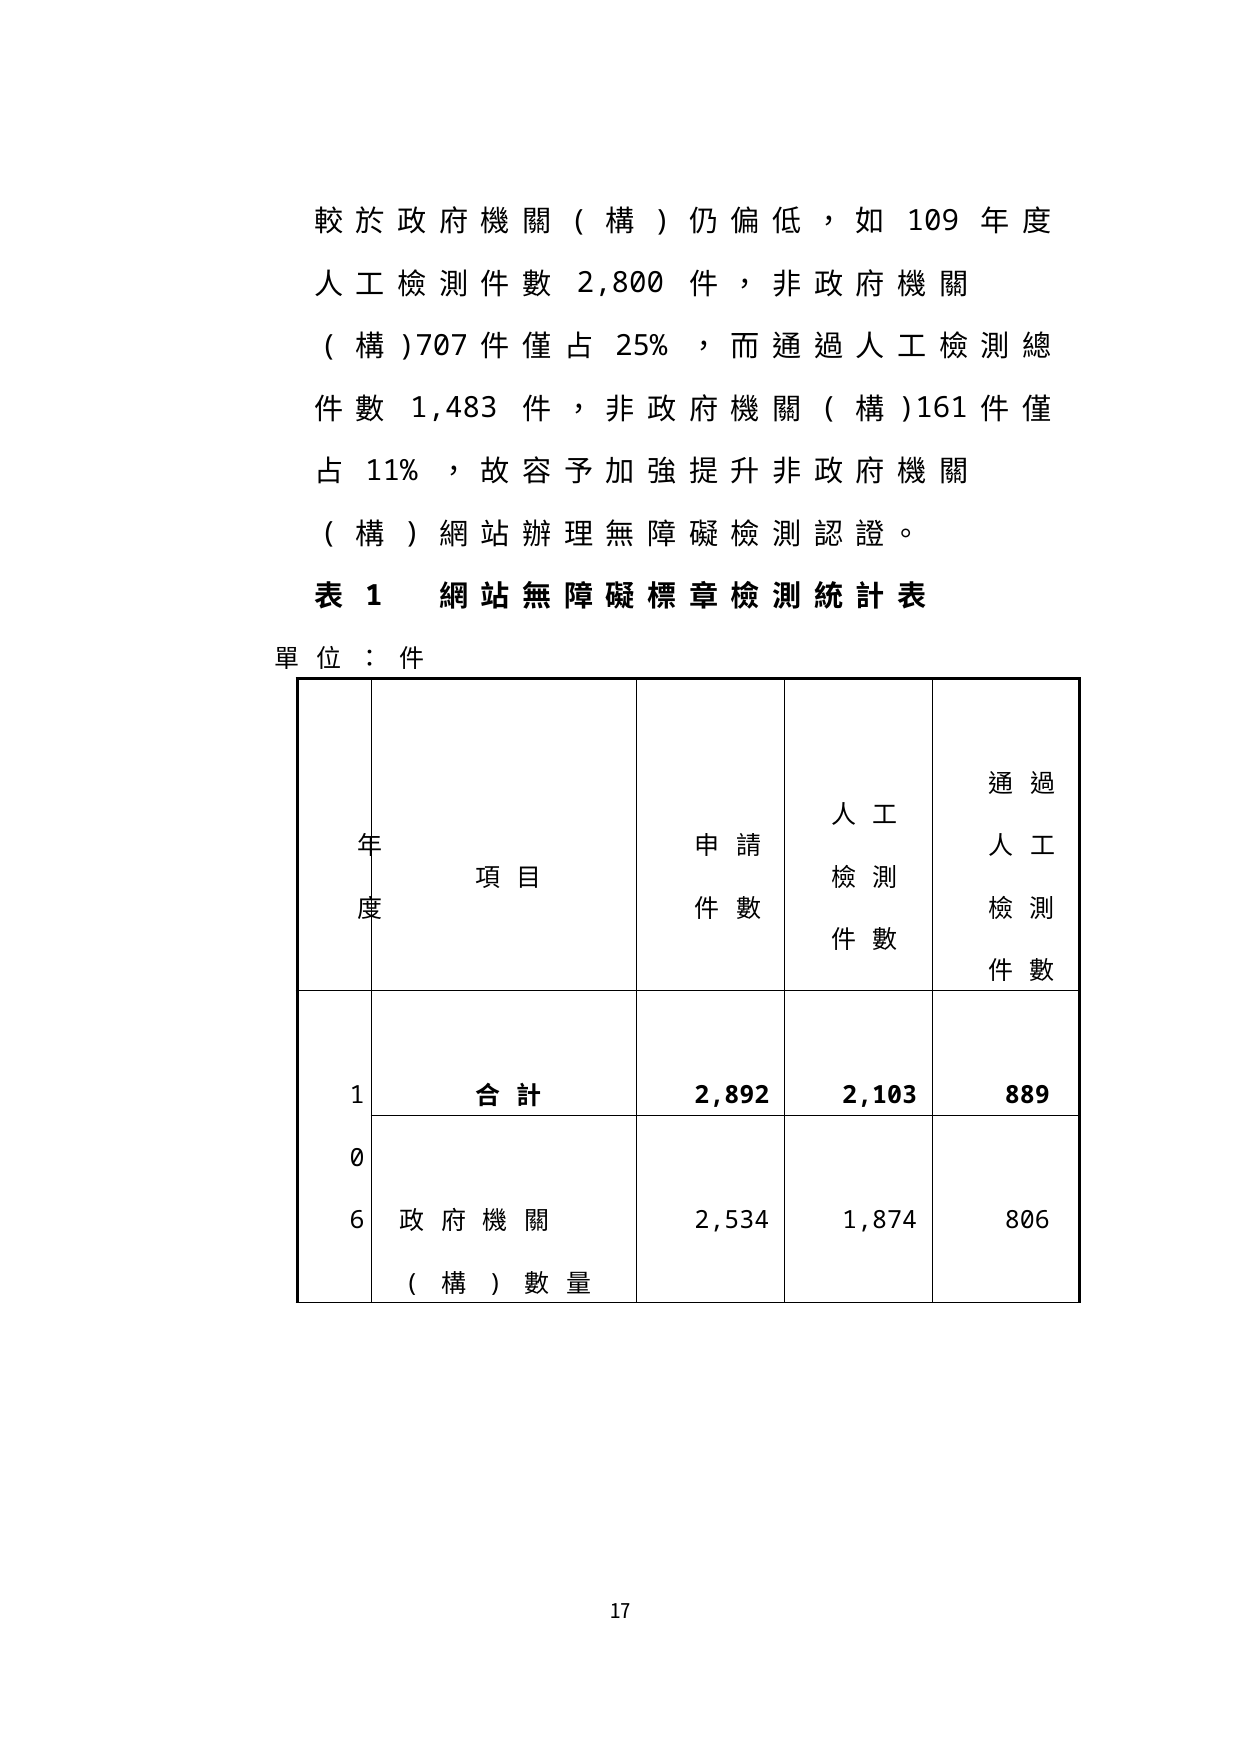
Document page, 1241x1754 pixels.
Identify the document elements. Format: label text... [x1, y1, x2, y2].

text 較於政府機關(構)仍偏低，如109年度人工檢測件數2,800件，非政府機關(構)707件僅占25%，而通過人工檢測總件數1,483件，非政府機關(構)161件僅占11%，故容予加強提升非政府機關(構)網站辦理無障礙檢測認證。 [271, 177, 1058, 552]
table_cell 2,534 [637, 1116, 784, 1302]
table_header 年度 [299, 680, 371, 990]
table_header 項目 [372, 680, 636, 990]
table_cell 合計 [372, 991, 636, 1115]
table_header 申請件數 [637, 680, 784, 990]
table_cell 2,103 [785, 991, 932, 1115]
table_cell 2,892 [637, 991, 784, 1115]
table_header 通過人工檢測件數 [933, 680, 1078, 990]
text 表1 網站無障礙標章檢測統計表 單位：件 [242, 552, 1058, 677]
table_cell 106 [299, 991, 371, 1302]
table_cell 889 [933, 991, 1078, 1115]
table_cell 1,874 [785, 1116, 932, 1302]
table_cell 政府機關(構)數量 [372, 1116, 636, 1302]
table_header 人工檢測件數 [785, 680, 932, 990]
table_cell 806 [933, 1116, 1078, 1302]
